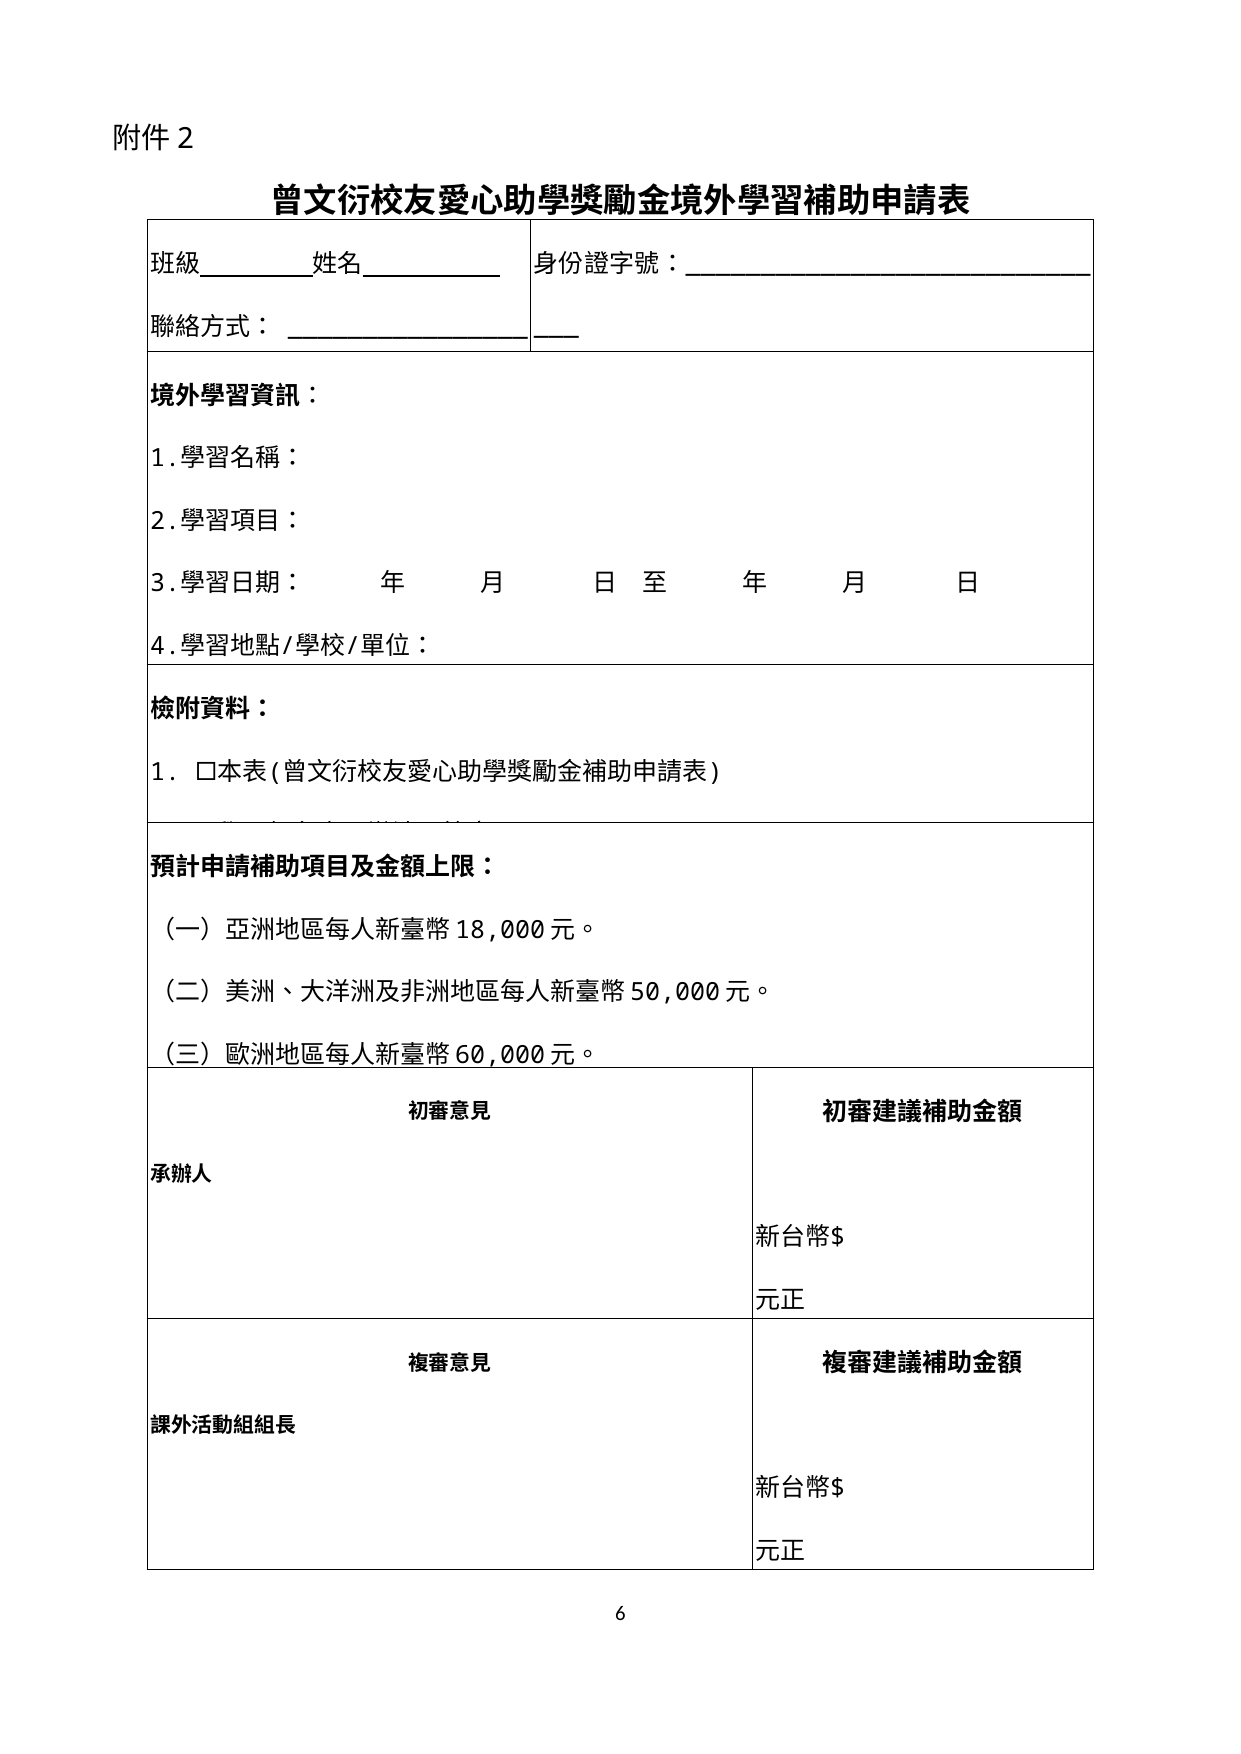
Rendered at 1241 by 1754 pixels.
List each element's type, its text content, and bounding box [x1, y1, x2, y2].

table_header 班級 姓名 聯絡方式： _________________ 學號：______________________ [148, 220, 530, 351]
text 曾文衍校友愛心助學獎勵金境外學習補助申請表 [112, 157, 1128, 219]
table_cell 檢附資料： 1. 本表(曾文衍校友愛心助學獎勵金補助申請表) 2. 學習報名表、辦法、簡章 3. 學習活動相關證明文件 [148, 665, 1093, 822]
table_cell 複審意見 課外活動組組長 [148, 1319, 752, 1569]
table_header 身份證字號：______________________________ 銀行： 銀行 分行帳號______________ 郵局：_____支局局號_________帳號___________ [531, 220, 1093, 351]
text 附件2 [112, 94, 1128, 157]
table_cell 境外學習資訊： 1.學習名稱： 2.學習項目： 3.學習日期： 年 月 日 至 年 月 日 4.學習地點/學校/單位： [148, 352, 1093, 664]
table_cell 預計申請補助項目及金額上限： （一）亞洲地區每人新臺幣18,000元。 （二）美洲、大洋洲及非洲地區每人新臺幣50,000元。 （三）歐洲地區每人新臺幣60,000元。 1.交通費 元 2.生活費 元 總計申請補助金額 元 [148, 823, 1093, 1067]
table_cell 複審建議補助金額 新台幣$ 元正 [753, 1319, 1093, 1569]
table_cell 初審建議補助金額 新台幣$ 元正 [753, 1068, 1093, 1318]
table_cell 初審意見 承辦人 [148, 1068, 752, 1318]
